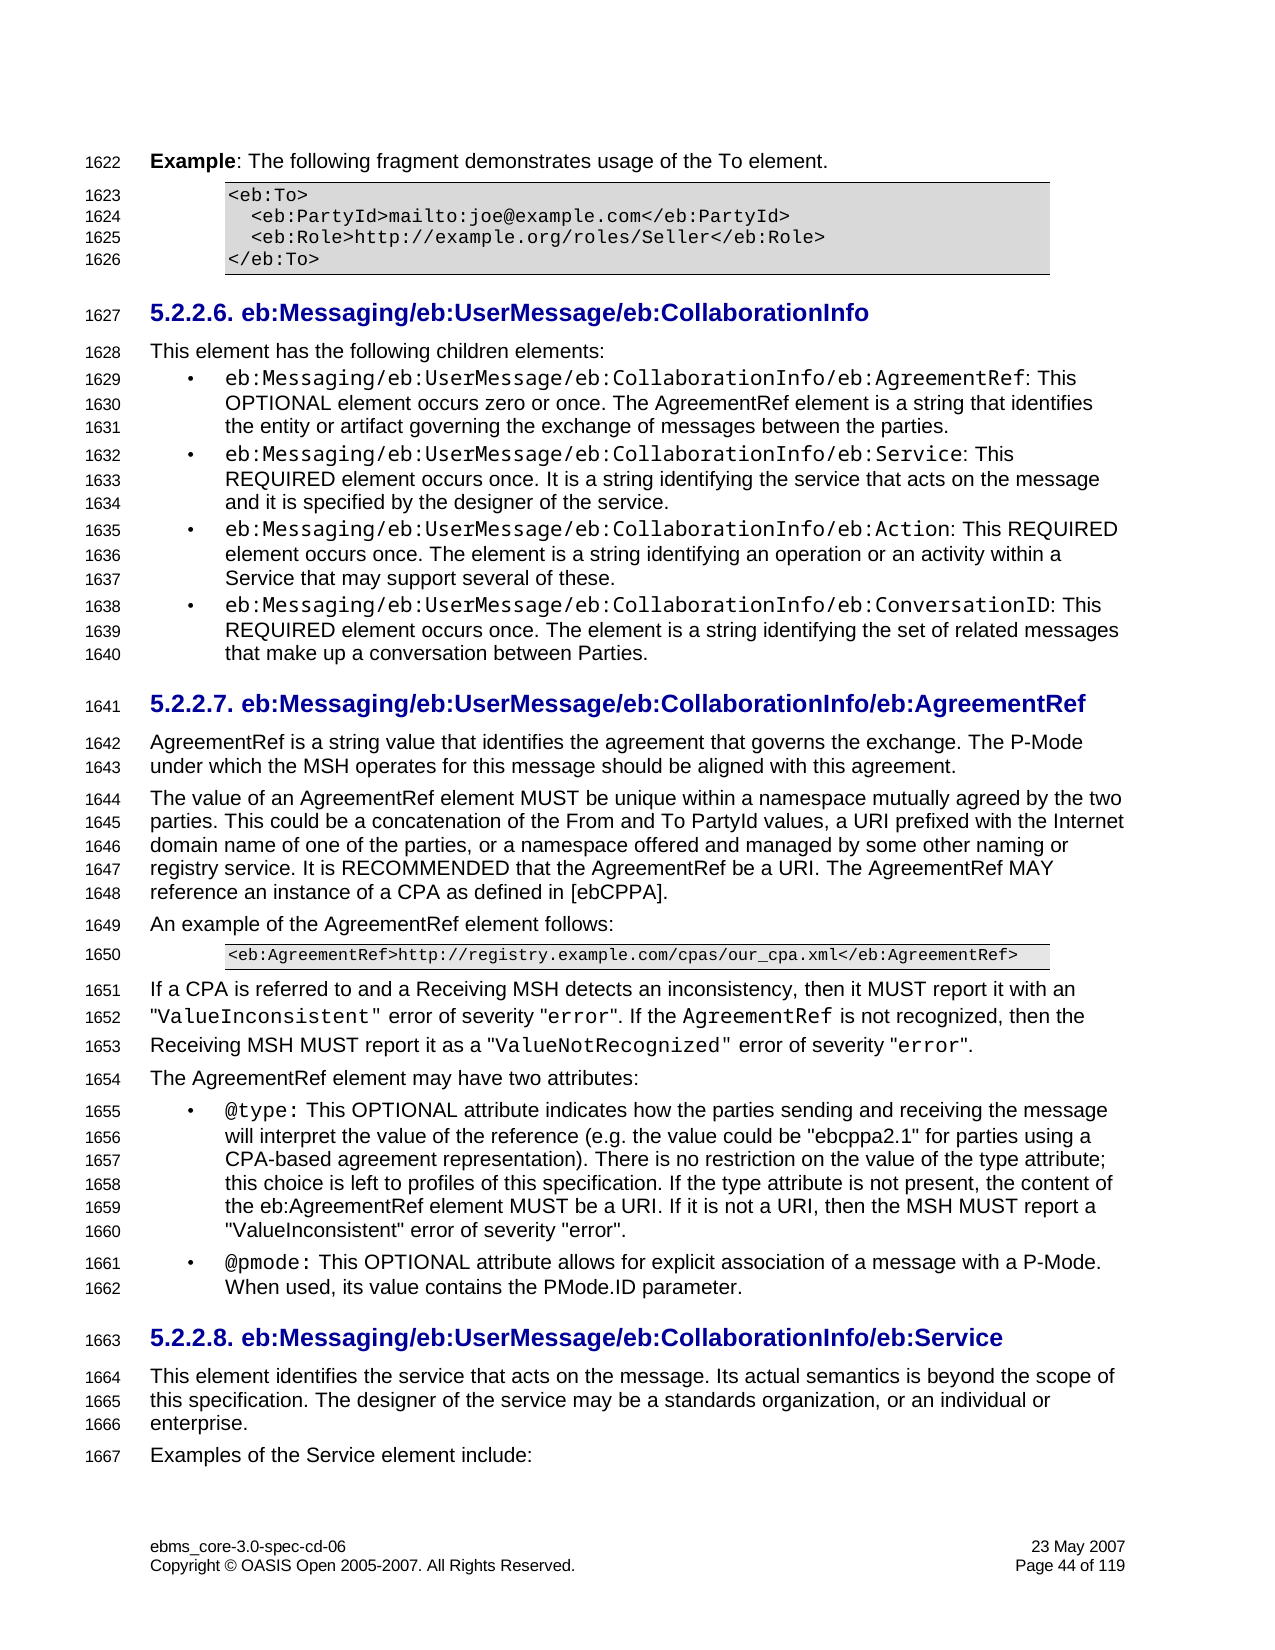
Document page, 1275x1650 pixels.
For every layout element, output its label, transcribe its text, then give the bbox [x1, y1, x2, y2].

subtitle eb:Messaging/eb:UserMessage/eb:CollaborationInfo [150, 299, 1125, 327]
list eb:Messaging/eb:UserMessage/eb:CollaborationInfo/eb:Action: This REQUIRED element occurs once. The element is a string identifying an operation or an activity within a Service that may support several of these. [187, 514, 1125, 590]
subtitle eb:Messaging/eb:UserMessage/eb:CollaborationInfo/eb:Service [150, 1324, 1125, 1352]
text <eb:Role>http://example.org/roles/Seller</eb:Role> [225, 225, 1050, 246]
text An example of the AgreementRef element follows: [150, 912, 1125, 936]
text Example: The following fragment demonstrates usage of the To element. [150, 150, 1125, 173]
text This element has the following children elements: [150, 339, 1125, 363]
text This element identifies the service that acts on the message. Its actual semantics is beyond the scope of this specification. The designer of the service may be a standards organization, or an individual or enterprise. [150, 1365, 1125, 1435]
text </eb:To> [225, 246, 1050, 274]
list eb:Messaging/eb:UserMessage/eb:CollaborationInfo/eb:AgreementRef: This OPTIONAL element occurs zero or once. The AgreementRef element is a string that identifies the entity or artifact governing the exchange of messages between the parties. [187, 363, 1125, 438]
text <eb:AgreementRef>http://registry.example.com/cpas/our_cpa.xml</eb:AgreementRef> [225, 945, 1050, 969]
text The AgreementRef element may have two attributes: [150, 1067, 1125, 1090]
text AgreementRef is a string value that identifies the agreement that governs the exchange. The P-Mode under which the MSH operates for this message should be aligned with this agreement. [150, 731, 1125, 778]
text <eb:PartyId>mailto:joe@example.com</eb:PartyId> [225, 203, 1050, 225]
text The value of an AgreementRef element MUST be unique within a namespace mutually agreed by the two parties. This could be a concatenation of the From and To PartyId values, a URI prefixed with the Internet domain name of one of the parties, or a namespace offered and managed by some other naming or registry service. It is RECOMMENDED that the AgreementRef be a URI. The AgreementRef MAY reference an instance of a CPA as defined in [ebCPPA]. [150, 786, 1125, 904]
text If a CPA is referred to and a Receiving MSH detects an inconsistency, then it MUST report it with an "ValueInconsistent" error of severity "error". If the AgreementRef is not recognized, then the Receiving MSH MUST report it as a "ValueNotRecognized" error of severity "error". [150, 977, 1125, 1058]
list eb:Messaging/eb:UserMessage/eb:CollaborationInfo/eb:ConversationID: This REQUIRED element occurs once. The element is a string identifying the set of related messages that make up a conversation between Parties. [187, 590, 1125, 665]
subtitle eb:Messaging/eb:UserMessage/eb:CollaborationInfo/eb:AgreementRef [150, 690, 1125, 718]
list @pmode: This OPTIONAL attribute allows for explicit association of a message with a P-Mode. When used, its value contains the PMode.ID parameter. [187, 1250, 1125, 1299]
list eb:Messaging/eb:UserMessage/eb:CollaborationInfo/eb:Service: This REQUIRED element occurs once. It is a string identifying the service that acts on the message and it is specified by the designer of the service. [187, 438, 1125, 514]
text <eb:To> [225, 183, 1050, 203]
text Examples of the Service element include: [150, 1444, 1125, 1467]
list @type: This OPTIONAL attribute indicates how the parties sending and receiving the message will interpret the value of the reference (e.g. the value could be "ebcppa2.1" for parties using a CPA-based agreement representation). There is no restriction on the value of the type attribute; this choice is left to profiles of this specification. If the type attribute is not present, the content of the eb:AgreementRef element MUST be a URI. If it is not a URI, then the MSH MUST report a "ValueInconsistent" error of severity "error". [187, 1099, 1125, 1242]
